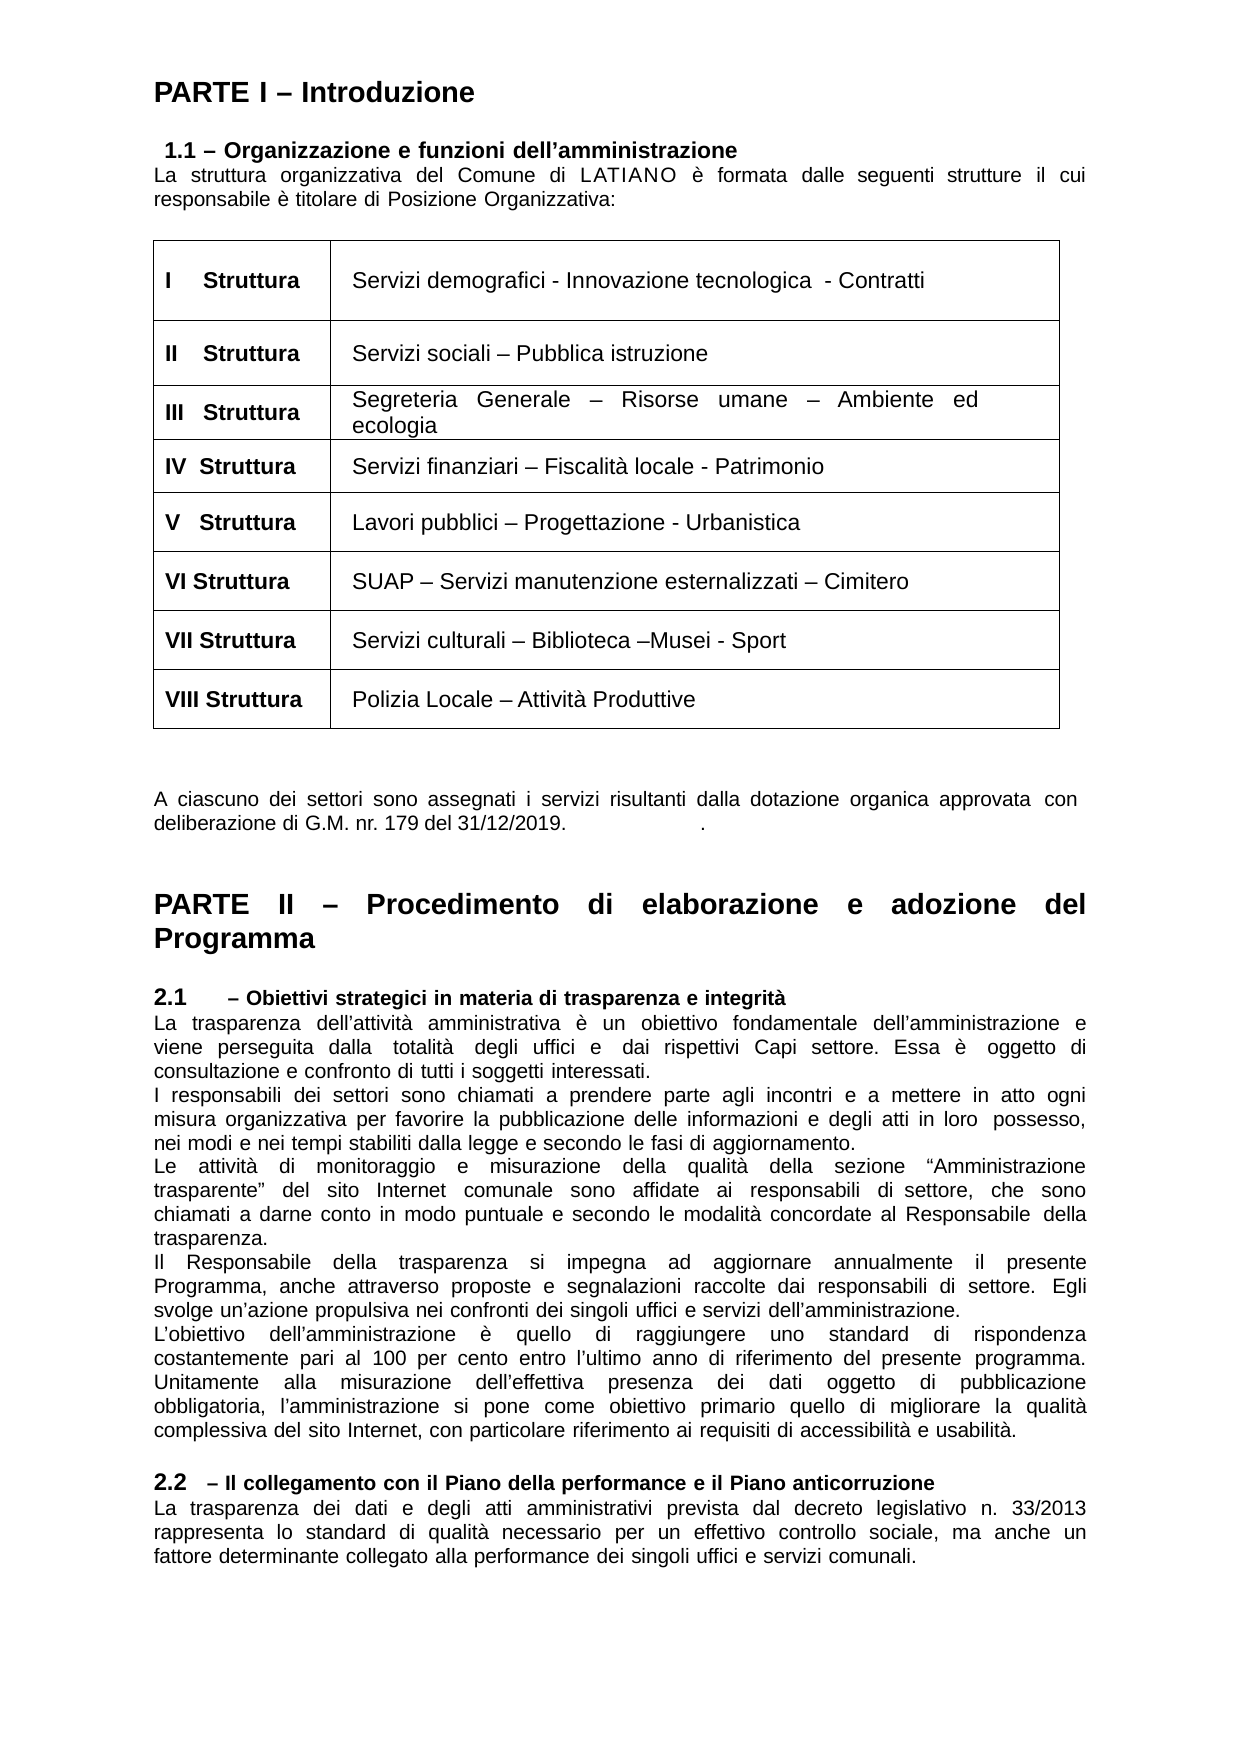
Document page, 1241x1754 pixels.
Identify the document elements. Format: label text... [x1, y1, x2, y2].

table_cell SUAP – Servizi manutenzione esternalizzati – Cimitero [331, 552, 1059, 610]
table_cell VII Struttura [154, 611, 330, 669]
table_header I Struttura [154, 241, 330, 320]
table_cell Servizi finanziari – Fiscalità locale - Patrimonio [331, 440, 1059, 492]
text 1.1 – Organizzazione e funzioni dell’amministrazione [164, 137, 1087, 163]
table_cell VI Struttura [154, 552, 330, 610]
table_cell Lavori pubblici – Progettazione - Urbanistica [331, 493, 1059, 551]
table_cell II Struttura [154, 321, 330, 385]
table_cell V Struttura [154, 493, 330, 551]
text La struttura organizzativa del Comune di LATIANO è formata dalle seguenti strutture il cui responsabile è titolare di Posizione Organizzativa: [153, 163, 1087, 211]
subtitle PARTE I – Introduzione [153, 75, 1087, 108]
table_cell Segreteria Generale – Risorse umane – Ambiente ed ecologia [331, 386, 1059, 439]
text Il Responsabile della trasparenza si impegna ad aggiornare annualmente il presente Programma, anche attraverso proposte e segnalazioni raccolte dai responsabili di settore. Egli svolge un’azione propulsiva nei confronti dei singoli uffici e servizi dell’amministrazione. [153, 1250, 1087, 1322]
text A ciascuno dei settori sono assegnati i servizi risultanti dalla dotazione organica approvata con deliberazione di G.M. nr. 179 del 31/12/2019. . [153, 787, 1087, 835]
table_cell III Struttura [154, 386, 330, 439]
text La trasparenza dell’attività amministrativa è un obiettivo fondamentale dell’amministrazione e viene perseguita dalla totalità degli uffici e dai rispettivi Capi settore. Essa è oggetto di consultazione e confronto di tutti i soggetti interessati. [153, 1011, 1087, 1082]
text Unitamente alla misurazione dell’effettiva presenza dei dati oggetto di pubblicazione obbligatoria, l’amministrazione si pone come obiettivo primario quello di migliorare la qualità complessiva del sito Internet, con particolare riferimento ai requisiti di accessibilità e usabilità. [153, 1370, 1087, 1442]
subtitle PARTE II – Procedimento di elaborazione e adozione del Programma [153, 887, 1087, 954]
list – Obiettivi strategici in materia di trasparenza e integrità [153, 983, 1087, 1011]
table_cell Polizia Locale – Attività Produttive [331, 670, 1059, 728]
table_cell IV Struttura [154, 440, 330, 492]
table_cell Servizi culturali – Biblioteca –Musei - Sport [331, 611, 1059, 669]
table_header Servizi demografici - Innovazione tecnologica - Contratti [331, 241, 1059, 320]
subtitle – Il collegamento con il Piano della performance e il Piano anticorruzione [153, 1468, 1087, 1496]
table_cell VIII Struttura [154, 670, 330, 728]
text La trasparenza dei dati e degli atti amministrativi prevista dal decreto legislativo n. 33/2013 rappresenta lo standard di qualità necessario per un effettivo controllo sociale, ma anche un fattore determinante collegato alla performance dei singoli uffici e servizi comunali. [153, 1496, 1087, 1568]
text I responsabili dei settori sono chiamati a prendere parte agli incontri e a mettere in atto ogni misura organizzativa per favorire la pubblicazione delle informazioni e degli atti in loro possesso, nei modi e nei tempi stabiliti dalla legge e secondo le fasi di aggiornamento. [153, 1082, 1087, 1154]
text L’obiettivo dell’amministrazione è quello di raggiungere uno standard di rispondenza costantemente pari al 100 per cento entro l’ultimo anno di riferimento del presente programma. [153, 1322, 1087, 1370]
text Le attività di monitoraggio e misurazione della qualità della sezione “Amministrazione trasparente” del sito Internet comunale sono affidate ai responsabili di settore, che sono chiamati a darne conto in modo puntuale e secondo le modalità concordate al Responsabile della trasparenza. [153, 1154, 1087, 1250]
table_cell Servizi sociali – Pubblica istruzione [331, 321, 1059, 385]
